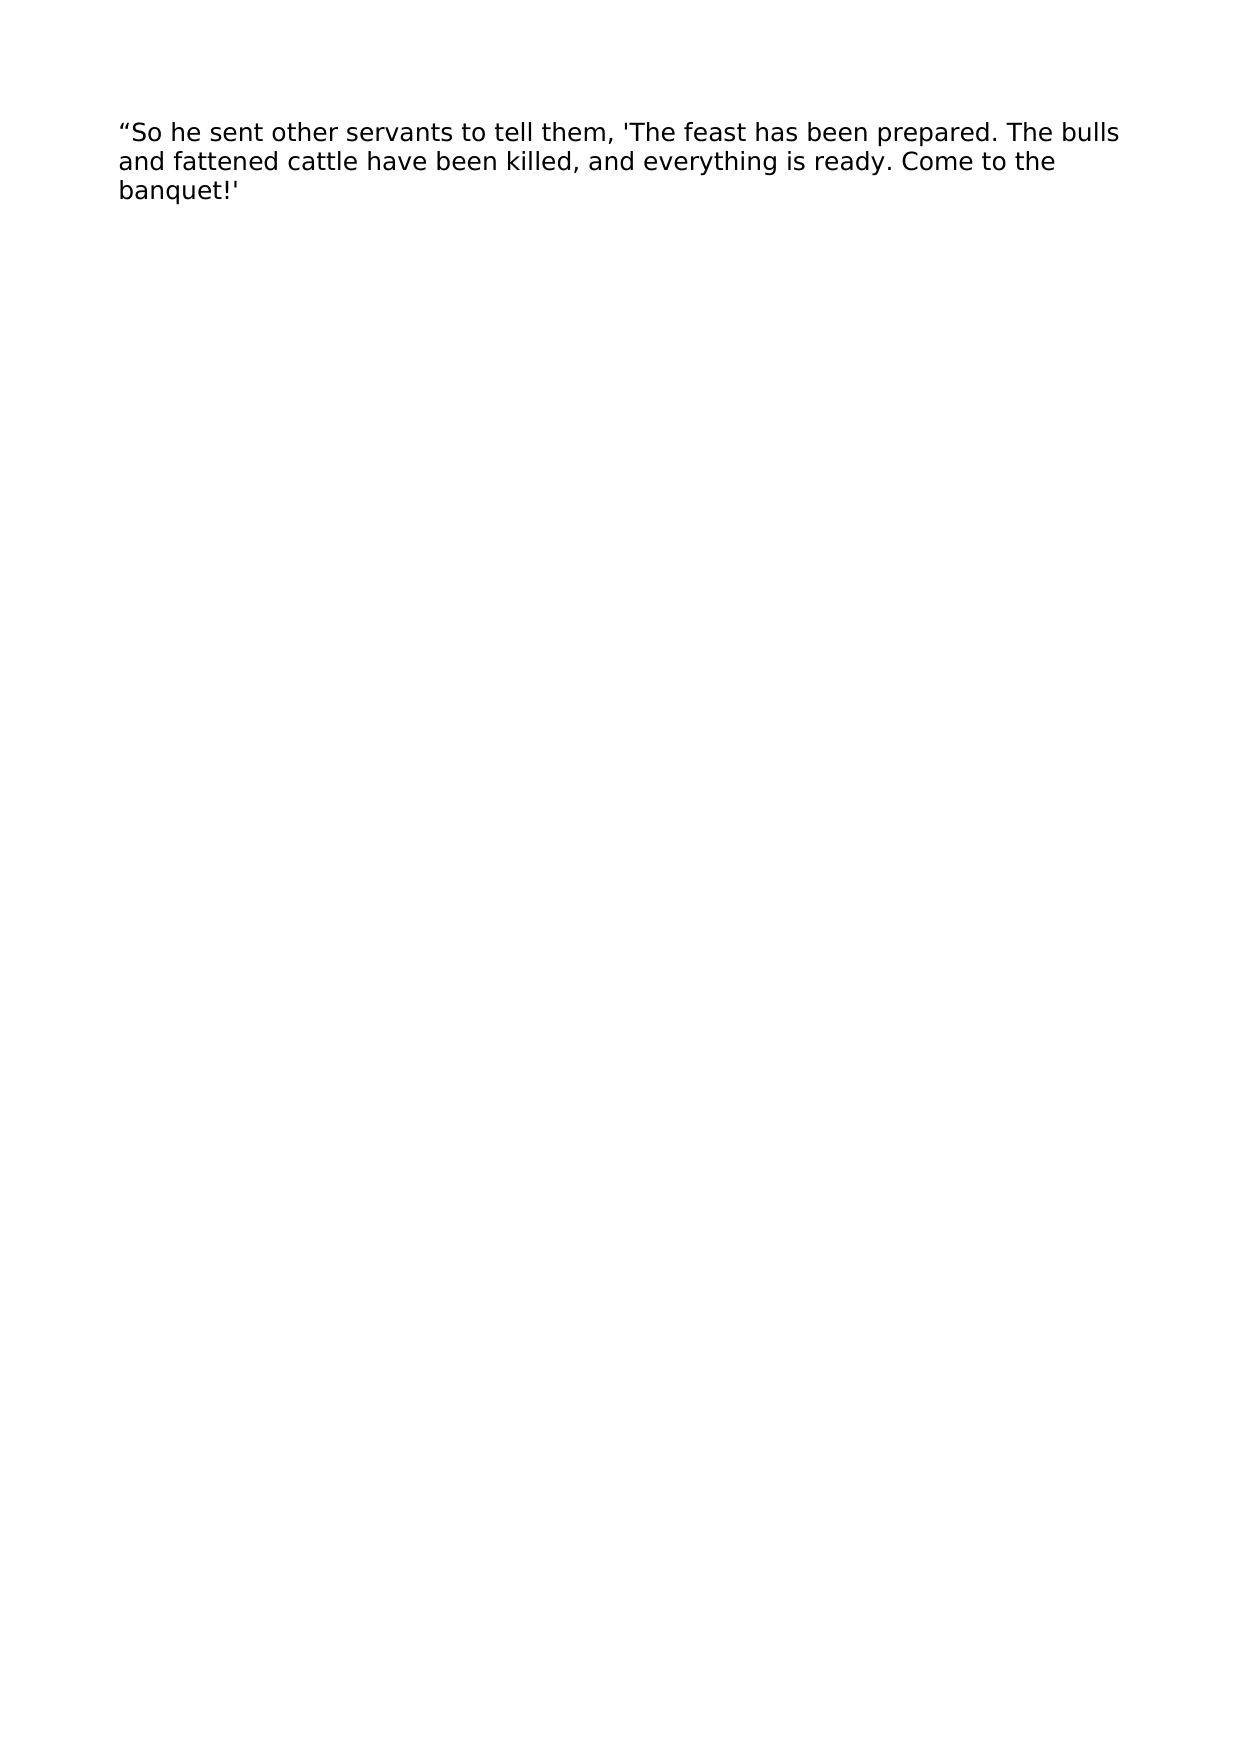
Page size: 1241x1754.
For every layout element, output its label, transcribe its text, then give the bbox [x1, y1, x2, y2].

text “So he sent other servants to tell them, 'The feast has been prepared. The bulls and fattened cattle have been killed, and everything is ready. Come to the banquet!' [118, 118, 1122, 206]
